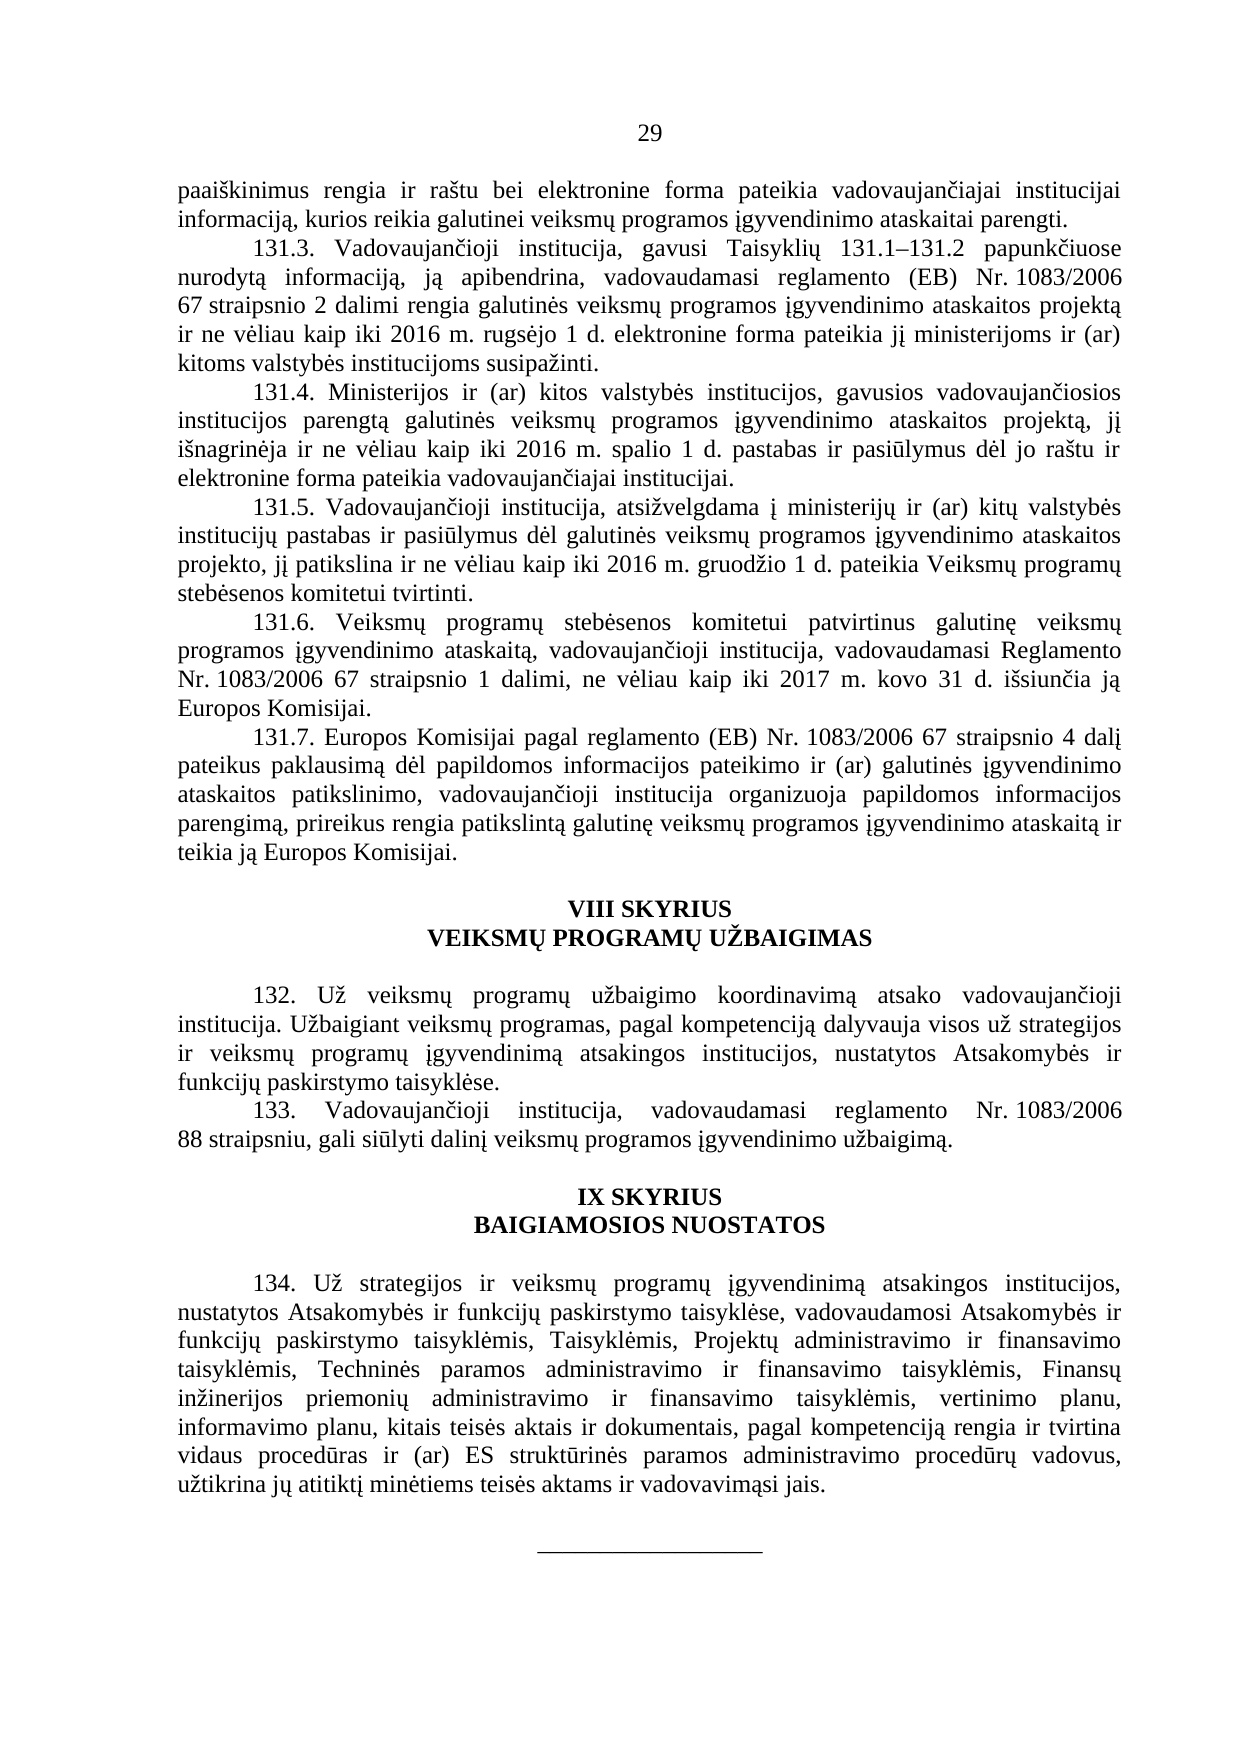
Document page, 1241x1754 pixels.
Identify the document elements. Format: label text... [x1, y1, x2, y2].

text 131.6. Veiksmų programų stebėsenos komitetui patvirtinus galutinę veiksmų programos įgyvendinimo ataskaitą, vadovaujančioji institucija, vadovaudamasi Reglamento Nr. 1083/2006 67 straipsnio 1 dalimi, ne vėliau kaip iki 2017 m. kovo 31 d. išsiunčia ją Europos Komisijai. [177, 607, 1122, 722]
text 131.3. Vadovaujančioji institucija, gavusi Taisyklių 131.1–131.2 papunkčiuose nurodytą informaciją, ją apibendrina, vadovaudamasi reglamento (EB) Nr. 1083/2006 67 straipsnio 2 dalimi rengia galutinės veiksmų programos įgyvendinimo ataskaitos projektą ir ne vėliau kaip iki 2016 m. rugsėjo 1 d. elektronine forma pateikia jį ministerijoms ir (ar) kitoms valstybės institucijoms susipažinti. [177, 233, 1122, 377]
text 131.4. Ministerijos ir (ar) kitos valstybės institucijos, gavusios vadovaujančiosios institucijos parengtą galutinės veiksmų programos įgyvendinimo ataskaitos projektą, jį išnagrinėja ir ne vėliau kaip iki 2016 m. spalio 1 d. pastabas ir pasiūlymus dėl jo raštu ir elektronine forma pateikia vadovaujančiajai institucijai. [177, 377, 1122, 492]
text 132. Už veiksmų programų užbaigimo koordinavimą atsako vadovaujančioji institucija. Užbaigiant veiksmų programas, pagal kompetenciją dalyvauja visos už strategijos ir veiksmų programų įgyvendinimą atsakingos institucijos, nustatytos Atsakomybės ir funkcijų paskirstymo taisyklėse. [177, 981, 1122, 1096]
text 133. Vadovaujančioji institucija, vadovaudamasi reglamento Nr. 1083/2006 88 straipsniu, gali siūlyti dalinį veiksmų programos įgyvendinimo užbaigimą. [177, 1096, 1122, 1153]
text 134. Už strategijos ir veiksmų programų įgyvendinimą atsakingos institucijos, nustatytos Atsakomybės ir funkcijų paskirstymo taisyklėse, vadovaudamosi Atsakomybės ir funkcijų paskirstymo taisyklėmis, Taisyklėmis, Projektų administravimo ir finansavimo taisyklėmis, Techninės paramos administravimo ir finansavimo taisyklėmis, Finansų inžinerijos priemonių administravimo ir finansavimo taisyklėmis, vertinimo planu, informavimo planu, kitais teisės aktais ir dokumentais, pagal kompetenciją rengia ir tvirtina vidaus procedūras ir (ar) ES struktūrinės paramos administravimo procedūrų vadovus, užtikrina jų atitiktį minėtiems teisės aktams ir vadovavimąsi jais. [177, 1268, 1122, 1498]
text IX SKYRIUS [177, 1182, 1122, 1211]
text BAIGIAMOSIOS NUOSTATOS [177, 1211, 1122, 1239]
text paaiškinimus rengia ir raštu bei elektronine forma pateikia vadovaujančiajai institucijai informaciją, kurios reikia galutinei veiksmų programos įgyvendinimo ataskaitai parengti. [177, 176, 1122, 233]
text __________________ [177, 1527, 1122, 1556]
text 131.7. Europos Komisijai pagal reglamento (EB) Nr. 1083/2006 67 straipsnio 4 dalį pateikus paklausimą dėl papildomos informacijos pateikimo ir (ar) galutinės įgyvendinimo ataskaitos patikslinimo, vadovaujančioji institucija organizuoja papildomos informacijos parengimą, prireikus rengia patikslintą galutinę veiksmų programos įgyvendinimo ataskaitą ir teikia ją Europos Komisijai. [177, 722, 1122, 866]
text 131.5. Vadovaujančioji institucija, atsižvelgdama į ministerijų ir (ar) kitų valstybės institucijų pastabas ir pasiūlymus dėl galutinės veiksmų programos įgyvendinimo ataskaitos projekto, jį patikslina ir ne vėliau kaip iki 2016 m. gruodžio 1 d. pateikia Veiksmų programų stebėsenos komitetui tvirtinti. [177, 492, 1122, 607]
text VIII SKYRIUS [177, 894, 1122, 923]
text VEIKSMŲ PROGRAMŲ UŽBAIGIMAS [177, 923, 1122, 952]
